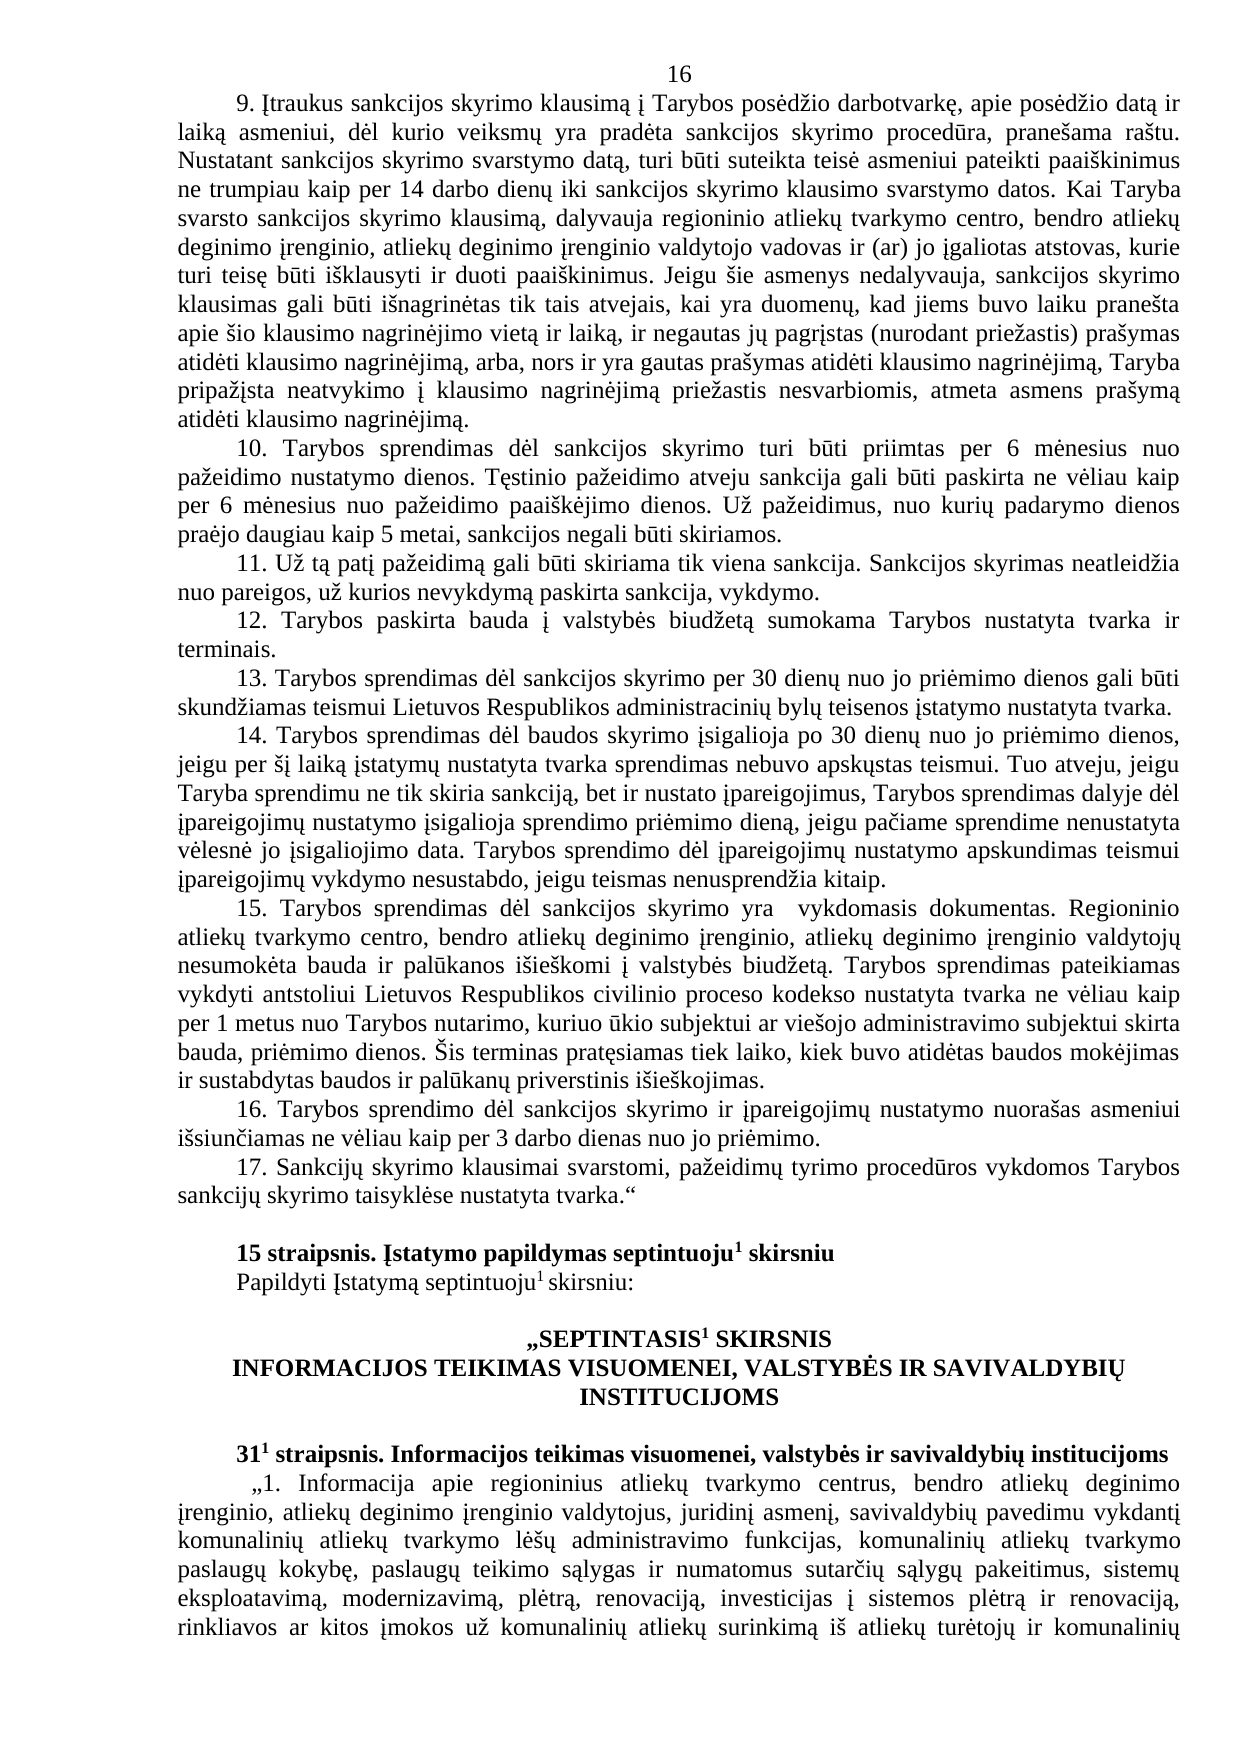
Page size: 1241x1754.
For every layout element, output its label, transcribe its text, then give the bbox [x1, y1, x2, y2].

text 12. Tarybos paskirta bauda į valstybės biudžetą sumokama Tarybos nustatyta tvarka ir terminais. [177, 605, 1181, 663]
text INFORMACIJOS TEIKIMAS VISUOMENEI, VALSTYBĖS IR SAVIVALDYBIŲ INSTITUCIJOMS [177, 1353, 1181, 1410]
text „SEPTINTASIS1 SKIRSNIS [177, 1324, 1181, 1353]
text 10. Tarybos sprendimas dėl sankcijos skyrimo turi būti priimtas per 6 mėnesius nuo pažeidimo nustatymo dienos. Tęstinio pažeidimo atveju sankcija gali būti paskirta ne vėliau kaip per 6 mėnesius nuo pažeidimo paaiškėjimo dienos. Už pažeidimus, nuo kurių padarymo dienos praėjo daugiau kaip 5 metai, sankcijos negali būti skiriamos. [177, 433, 1181, 548]
text 15 straipsnis. Įstatymo papildymas septintuoju1 skirsniu [177, 1238, 1181, 1267]
text 11. Už tą patį pažeidimą gali būti skiriama tik viena sankcija. Sankcijos skyrimas neatleidžia nuo pareigos, už kurios nevykdymą paskirta sankcija, vykdymo. [177, 548, 1181, 605]
text Papildyti Įstatymą septintuoju1 skirsniu: [177, 1267, 1181, 1295]
text 9. Įtraukus sankcijos skyrimo klausimą į Tarybos posėdžio darbotvarkę, apie posėdžio datą ir laiką asmeniui, dėl kurio veiksmų yra pradėta sankcijos skyrimo procedūra, pranešama raštu. Nustatant sankcijos skyrimo svarstymo datą, turi būti suteikta teisė asmeniui pateikti paaiškinimus ne trumpiau kaip per 14 darbo dienų iki sankcijos skyrimo klausimo svarstymo datos. Kai Taryba svarsto sankcijos skyrimo klausimą, dalyvauja regioninio atliekų tvarkymo centro, bendro atliekų deginimo įrenginio, atliekų deginimo įrenginio valdytojo vadovas ir (ar) jo įgaliotas atstovas, kurie turi teisę būti išklausyti ir duoti paaiškinimus. Jeigu šie asmenys nedalyvauja, sankcijos skyrimo klausimas gali būti išnagrinėtas tik tais atvejais, kai yra duomenų, kad jiems buvo laiku pranešta apie šio klausimo nagrinėjimo vietą ir laiką, ir negautas jų pagrįstas (nurodant priežastis) prašymas atidėti klausimo nagrinėjimą, arba, nors ir yra gautas prašymas atidėti klausimo nagrinėjimą, Taryba pripažįsta neatvykimo į klausimo nagrinėjimą priežastis nesvarbiomis, atmeta asmens prašymą atidėti klausimo nagrinėjimą. [177, 88, 1181, 433]
text 16. Tarybos sprendimo dėl sankcijos skyrimo ir įpareigojimų nustatymo nuorašas asmeniui išsiunčiamas ne vėliau kaip per 3 darbo dienas nuo jo priėmimo. [177, 1094, 1181, 1152]
text 15. Tarybos sprendimas dėl sankcijos skyrimo yra vykdomasis dokumentas. Regioninio atliekų tvarkymo centro, bendro atliekų deginimo įrenginio, atliekų deginimo įrenginio valdytojų nesumokėta bauda ir palūkanos išieškomi į valstybės biudžetą. Tarybos sprendimas pateikiamas vykdyti antstoliui Lietuvos Respublikos civilinio proceso kodekso nustatyta tvarka ne vėliau kaip per 1 metus nuo Tarybos nutarimo, kuriuo ūkio subjektui ar viešojo administravimo subjektui skirta bauda, priėmimo dienos. Šis terminas pratęsiamas tiek laiko, kiek buvo atidėtas baudos mokėjimas ir sustabdytas baudos ir palūkanų priverstinis išieškojimas. [177, 893, 1181, 1094]
text 311 straipsnis. Informacijos teikimas visuomenei, valstybės ir savivaldybių institucijoms [177, 1439, 1181, 1468]
text 14. Tarybos sprendimas dėl baudos skyrimo įsigalioja po 30 dienų nuo jo priėmimo dienos, jeigu per šį laiką įstatymų nustatyta tvarka sprendimas nebuvo apskųstas teismui. Tuo atveju, jeigu Taryba sprendimu ne tik skiria sankciją, bet ir nustato įpareigojimus, Tarybos sprendimas dalyje dėl įpareigojimų nustatymo įsigalioja sprendimo priėmimo dieną, jeigu pačiame sprendime nenustatyta vėlesnė jo įsigaliojimo data. Tarybos sprendimo dėl įpareigojimų nustatymo apskundimas teismui įpareigojimų vykdymo nesustabdo, jeigu teismas nenusprendžia kitaip. [177, 720, 1181, 893]
text 13. Tarybos sprendimas dėl sankcijos skyrimo per 30 dienų nuo jo priėmimo dienos gali būti skundžiamas teismui Lietuvos Respublikos administracinių bylų teisenos įstatymo nustatyta tvarka. [177, 663, 1181, 720]
text 17. Sankcijų skyrimo klausimai svarstomi, pažeidimų tyrimo procedūros vykdomos Tarybos sankcijų skyrimo taisyklėse nustatyta tvarka.“ [177, 1152, 1181, 1209]
text „1. Informacija apie regioninius atliekų tvarkymo centrus, bendro atliekų deginimo įrenginio, atliekų deginimo įrenginio valdytojus, juridinį asmenį, savivaldybių pavedimu vykdantį komunalinių atliekų tvarkymo lėšų administravimo funkcijas, komunalinių atliekų tvarkymo paslaugų kokybę, paslaugų teikimo sąlygas ir numatomus sutarčių sąlygų pakeitimus, sistemų eksploatavimą, modernizavimą, plėtrą, renovaciją, investicijas į sistemos plėtrą ir renovaciją, rinkliavos ar kitos įmokos už komunalinių atliekų surinkimą iš atliekų turėtojų ir komunalinių [177, 1468, 1181, 1640]
